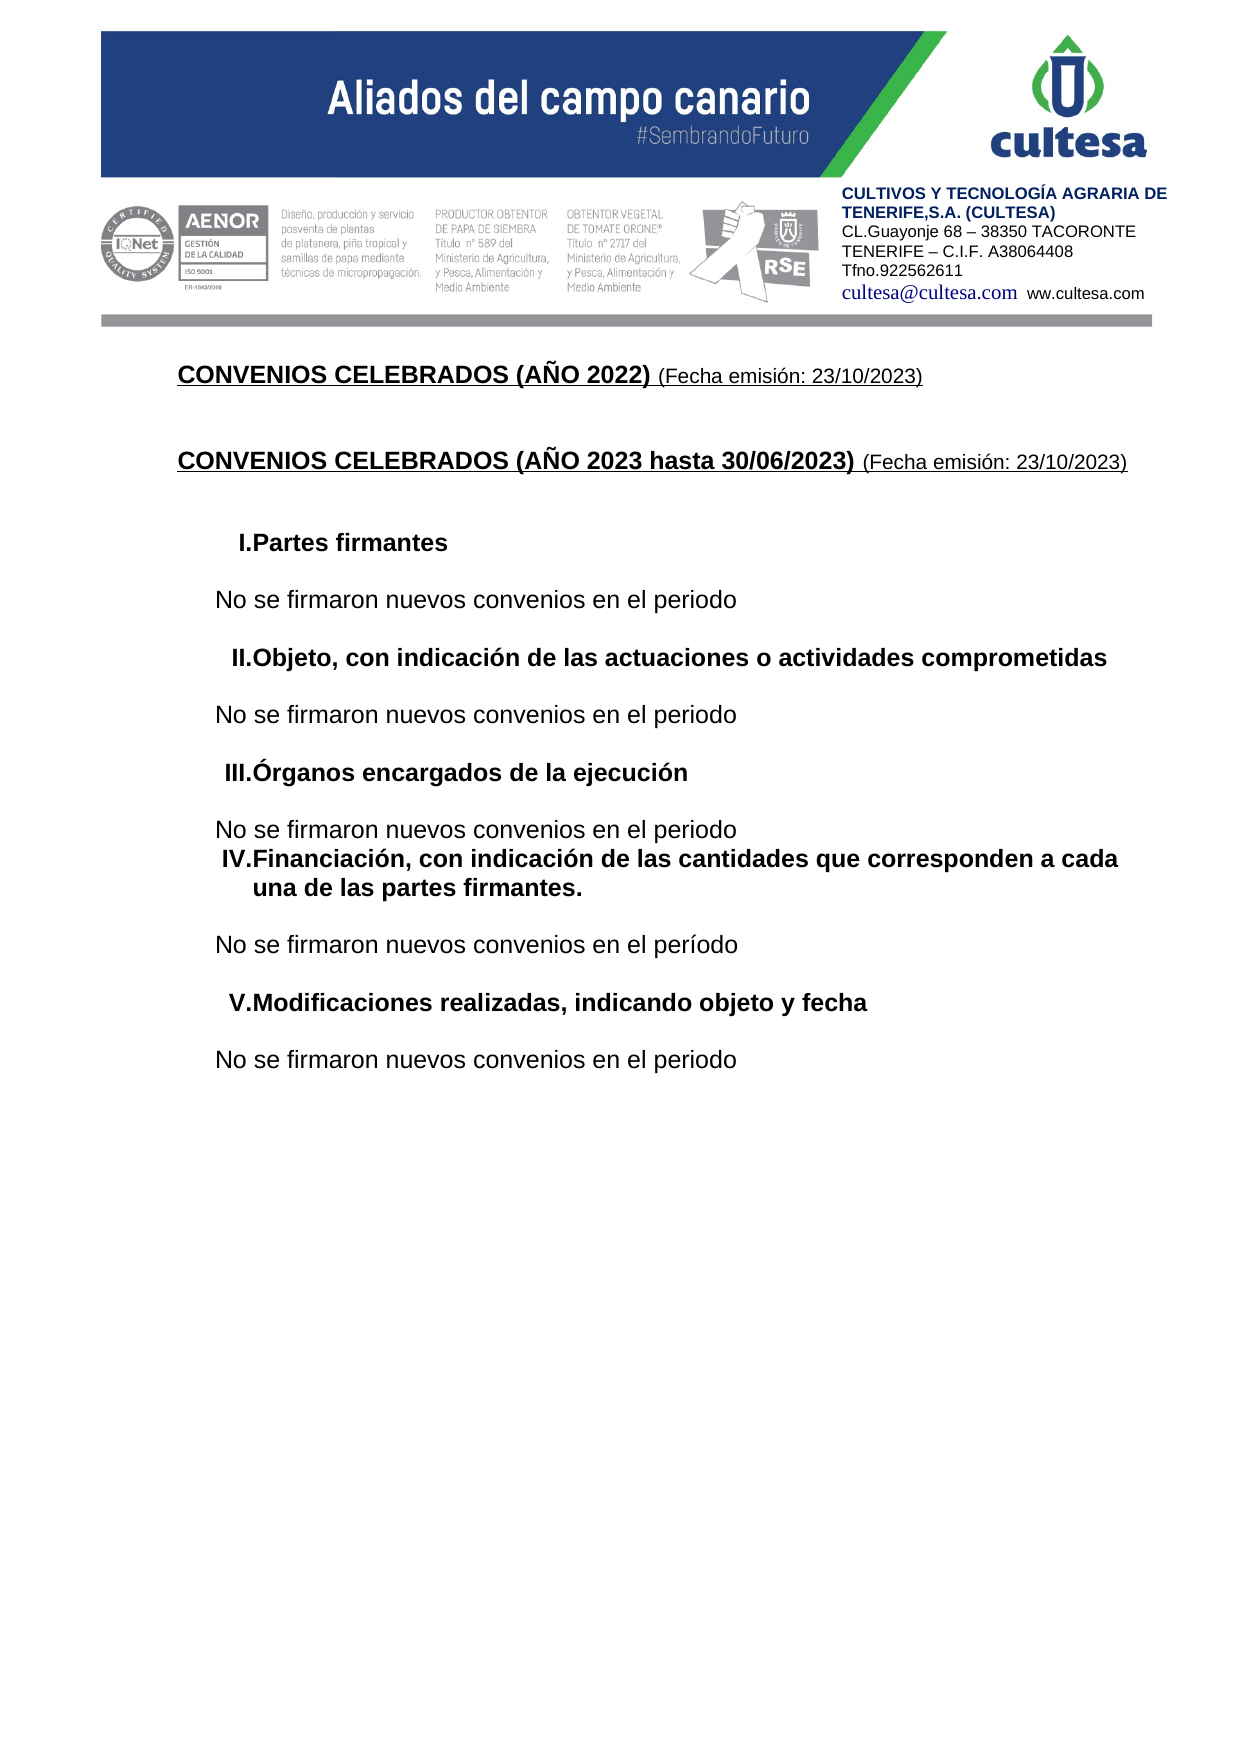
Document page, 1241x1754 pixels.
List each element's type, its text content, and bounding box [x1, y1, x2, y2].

text No se firmaron nuevos convenios en el periodo [215, 585, 1137, 614]
text No se firmaron nuevos convenios en el periodo [215, 815, 1137, 844]
list Objeto, con indicación de las actuaciones o actividades comprometidas [215, 642, 1137, 671]
text No se firmaron nuevos convenios en el período [215, 930, 1137, 959]
list Financiación, con indicación de las cantidades que corresponden a cada una de las partes firmantes. [215, 844, 1137, 901]
list Órganos encargados de la ejecución [215, 757, 1137, 786]
list Partes firmantes [215, 527, 1137, 556]
text CONVENIOS CELEBRADOS (AÑO 2022) (Fecha emisión: 23/10/2023) [177, 360, 1137, 388]
list Modificaciones realizadas, indicando objeto y fecha [215, 987, 1137, 1016]
text No se firmaron nuevos convenios en el periodo [215, 1045, 1137, 1074]
text CONVENIOS CELEBRADOS (AÑO 2023 hasta 30/06/2023) (Fecha emisión: 23/10/2023) [177, 446, 1137, 475]
text No se firmaron nuevos convenios en el periodo [215, 700, 1137, 729]
